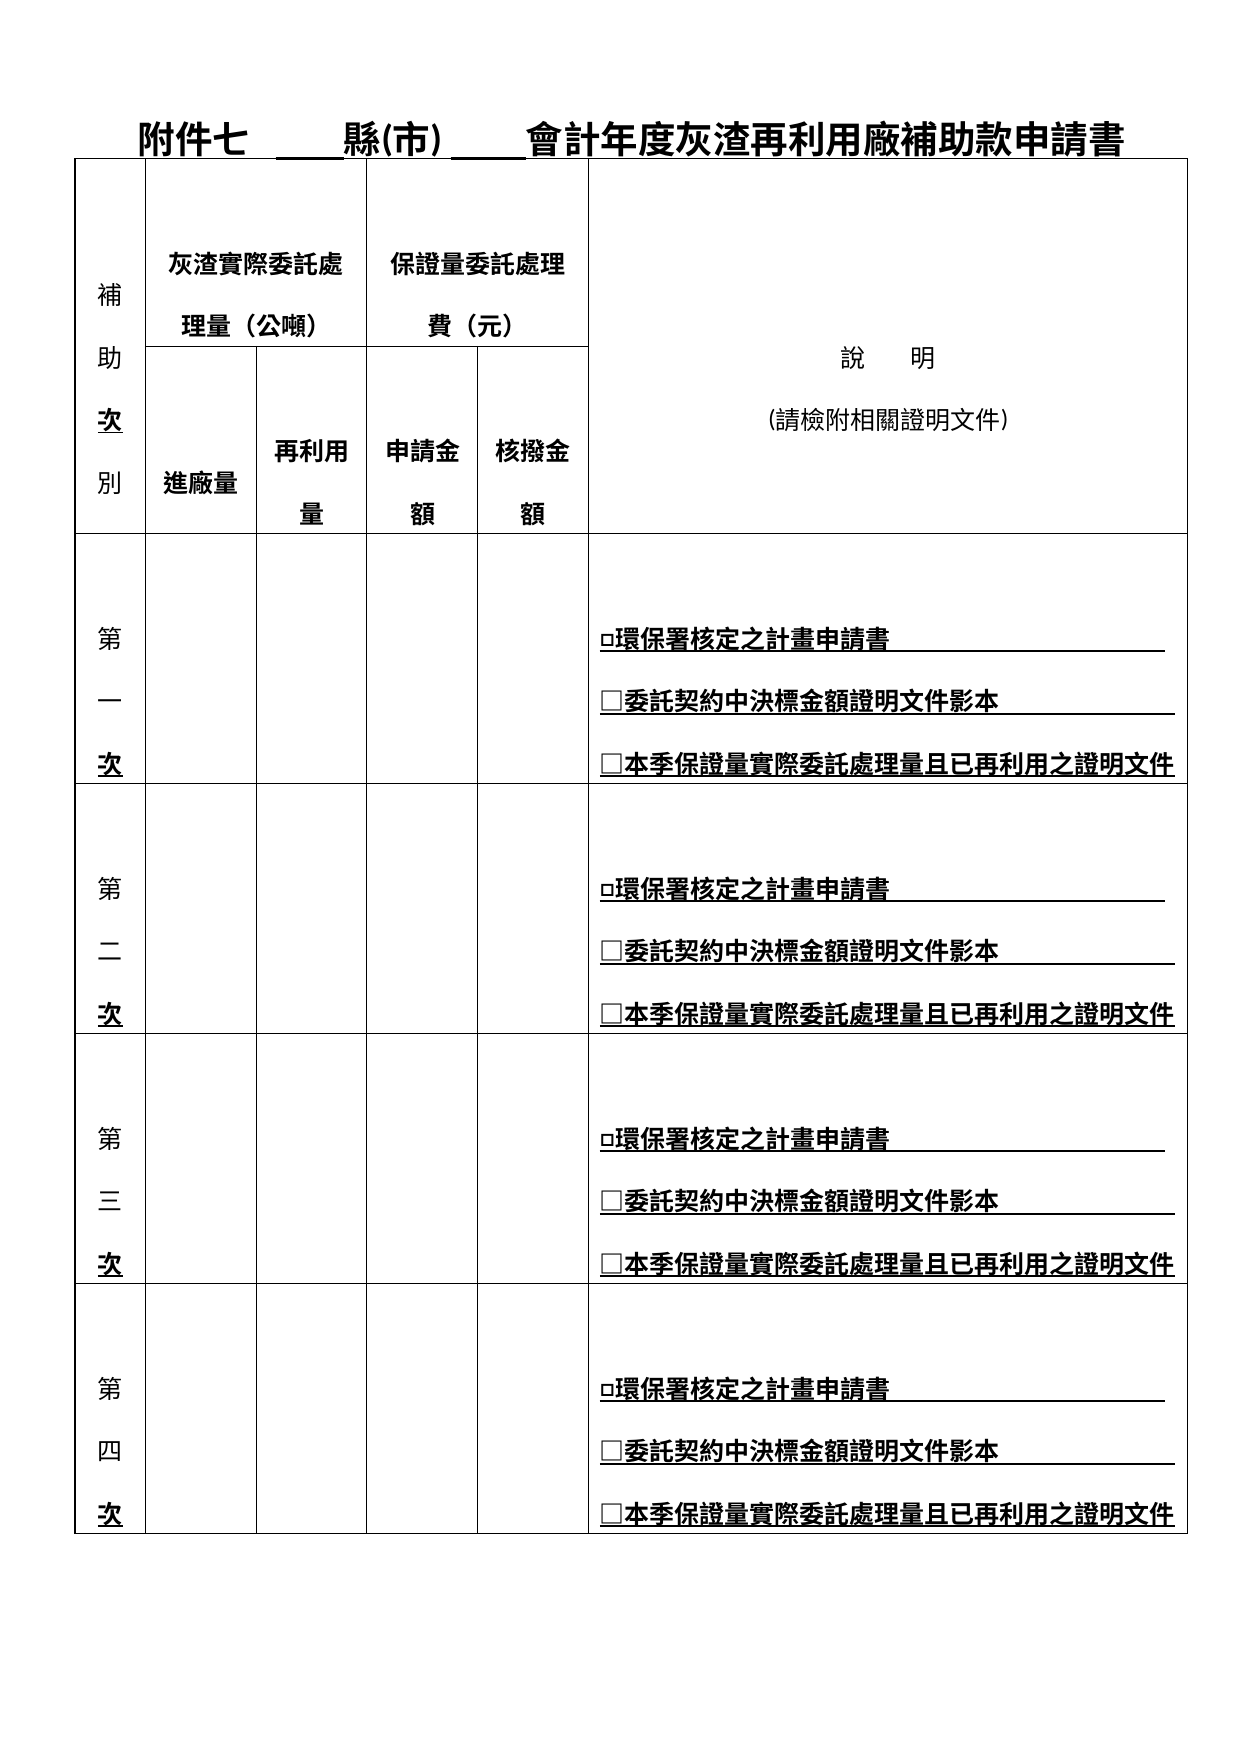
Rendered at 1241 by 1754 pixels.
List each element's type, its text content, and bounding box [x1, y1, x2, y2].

table_cell [146, 1034, 256, 1283]
table_cell [146, 534, 256, 783]
table_cell [478, 1284, 588, 1533]
table_cell 灰渣實際委託處理量（公噸） [146, 159, 366, 346]
table_cell 保證量委託處理費（元） [367, 159, 588, 346]
table_cell □環保署核定之計畫申請書 □委託契約中決標金額證明文件影本 □本季保證量實際委託處理量且已再利用之證明文件 [589, 784, 1187, 1033]
table_cell 第一次 [76, 534, 145, 783]
table_cell [146, 1284, 256, 1533]
table_cell [146, 784, 256, 1033]
table_cell [257, 1284, 366, 1533]
table_cell □環保署核定之計畫申請書 □委託契約中決標金額證明文件影本 □本季保證量實際委託處理量且已再利用之證明文件 [589, 1284, 1187, 1533]
table_cell 申請金額 [367, 347, 477, 533]
table_cell 第四次 [76, 1284, 145, 1533]
table_cell [257, 1034, 366, 1283]
table_cell [367, 1034, 477, 1283]
table_cell [478, 534, 588, 783]
table_cell [257, 784, 366, 1033]
table_cell [257, 534, 366, 783]
table_cell 補助次別 [76, 159, 145, 533]
table_cell [478, 784, 588, 1033]
table_cell 第二次 [76, 784, 145, 1033]
table_cell 說 明 (請檢附相關證明文件) [589, 159, 1187, 533]
table_cell □環保署核定之計畫申請書 □委託契約中決標金額證明文件影本 □本季保證量實際委託處理量且已再利用之證明文件 [589, 1034, 1187, 1283]
table_cell [478, 1034, 588, 1283]
table_cell 第三次 [76, 1034, 145, 1283]
table_cell 核撥金額 [478, 347, 588, 533]
table_cell 進廠量 [146, 347, 256, 533]
table_cell [367, 1284, 477, 1533]
table_cell [367, 534, 477, 783]
table_cell □環保署核定之計畫申請書 □委託契約中決標金額證明文件影本 □本季保證量實際委託處理量且已再利用之證明文件 [589, 534, 1187, 783]
table_cell 再利用量 [257, 347, 366, 533]
table_header 附件七 縣(市) 會計年度灰渣再利用廠補助款申請書 [75, 96, 1188, 158]
table_cell [367, 784, 477, 1033]
